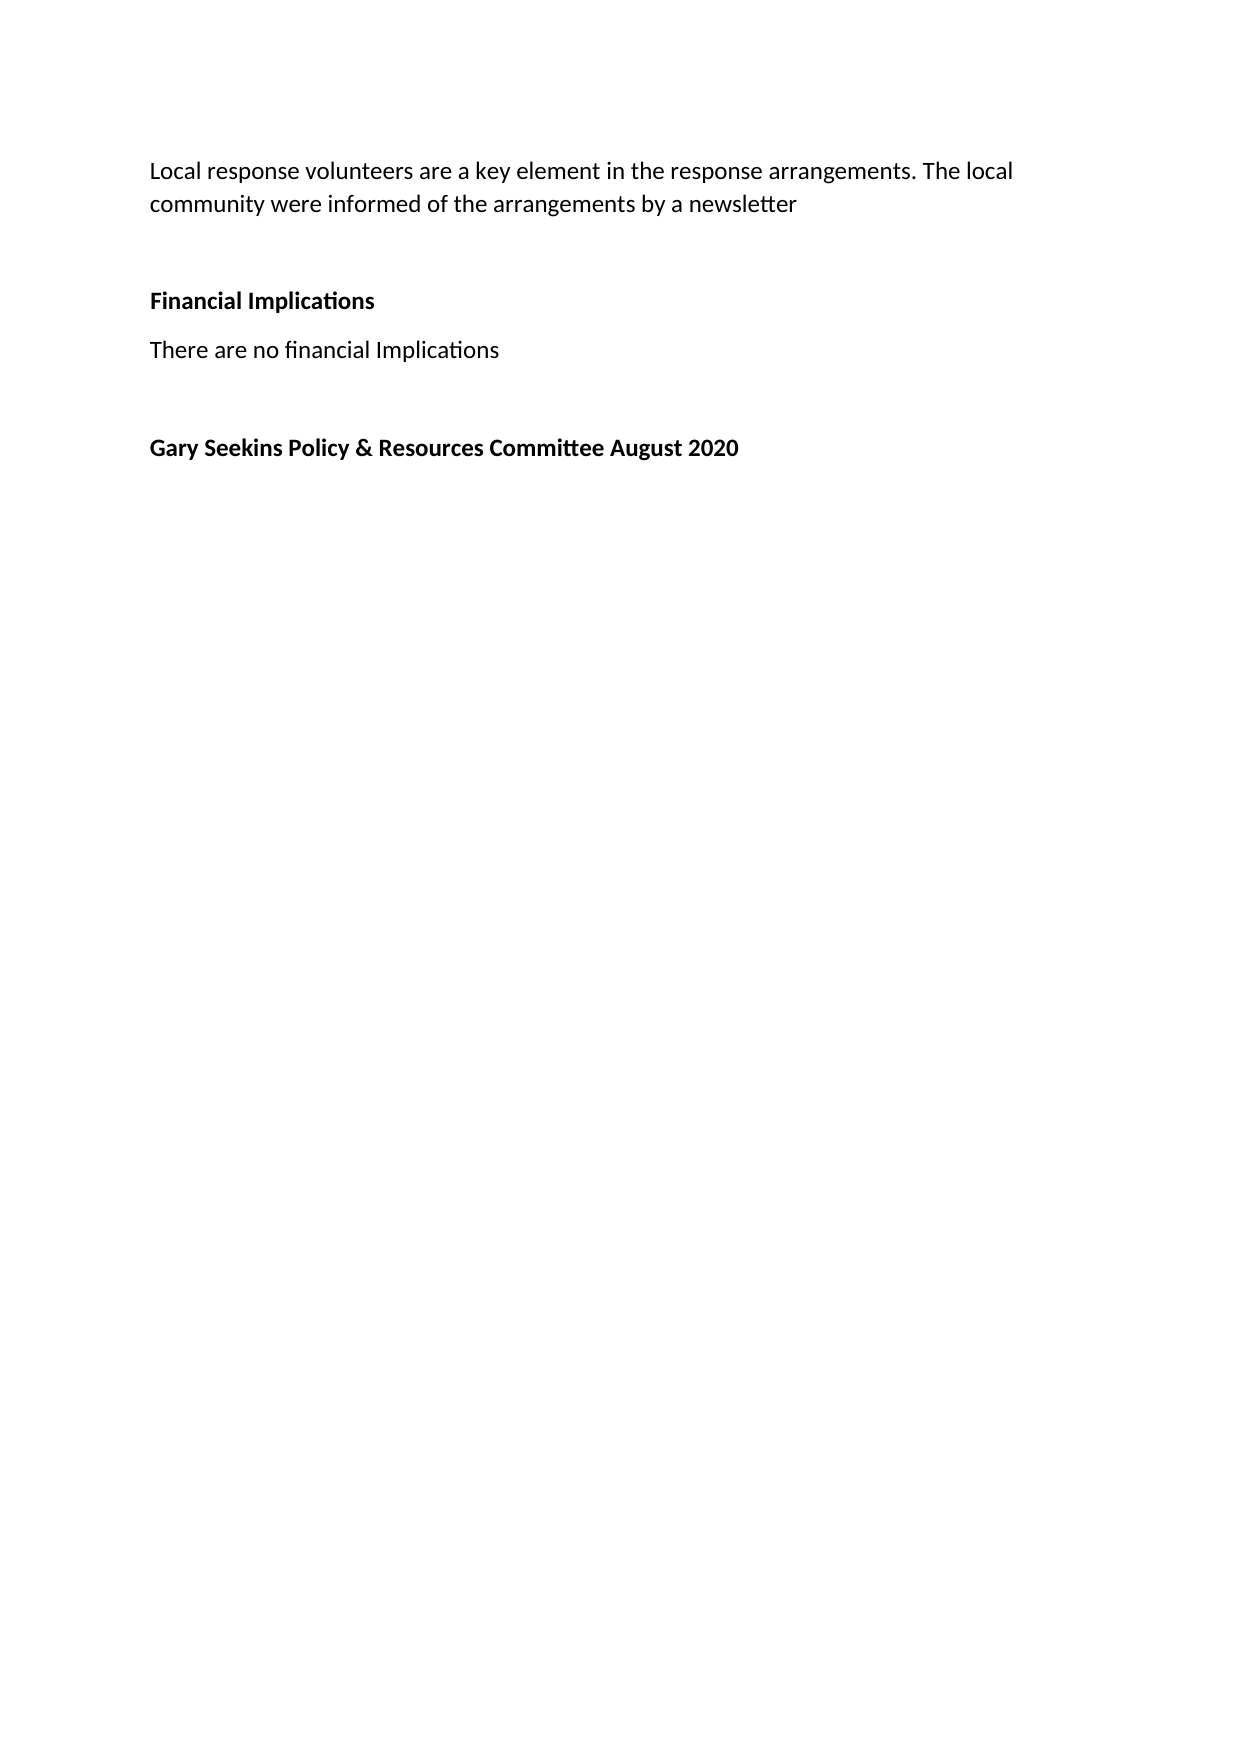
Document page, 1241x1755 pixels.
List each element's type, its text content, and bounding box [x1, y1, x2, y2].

text There are no financial Implications [149, 334, 1088, 365]
text Financial Implications [150, 285, 1088, 316]
text Local response volunteers are a key element in the response arrangements. The local community were informed of the arrangements by a newsletter [149, 155, 1088, 218]
subtitle Gary Seekins Policy & Resources Committee August 2020 [149, 432, 1088, 462]
